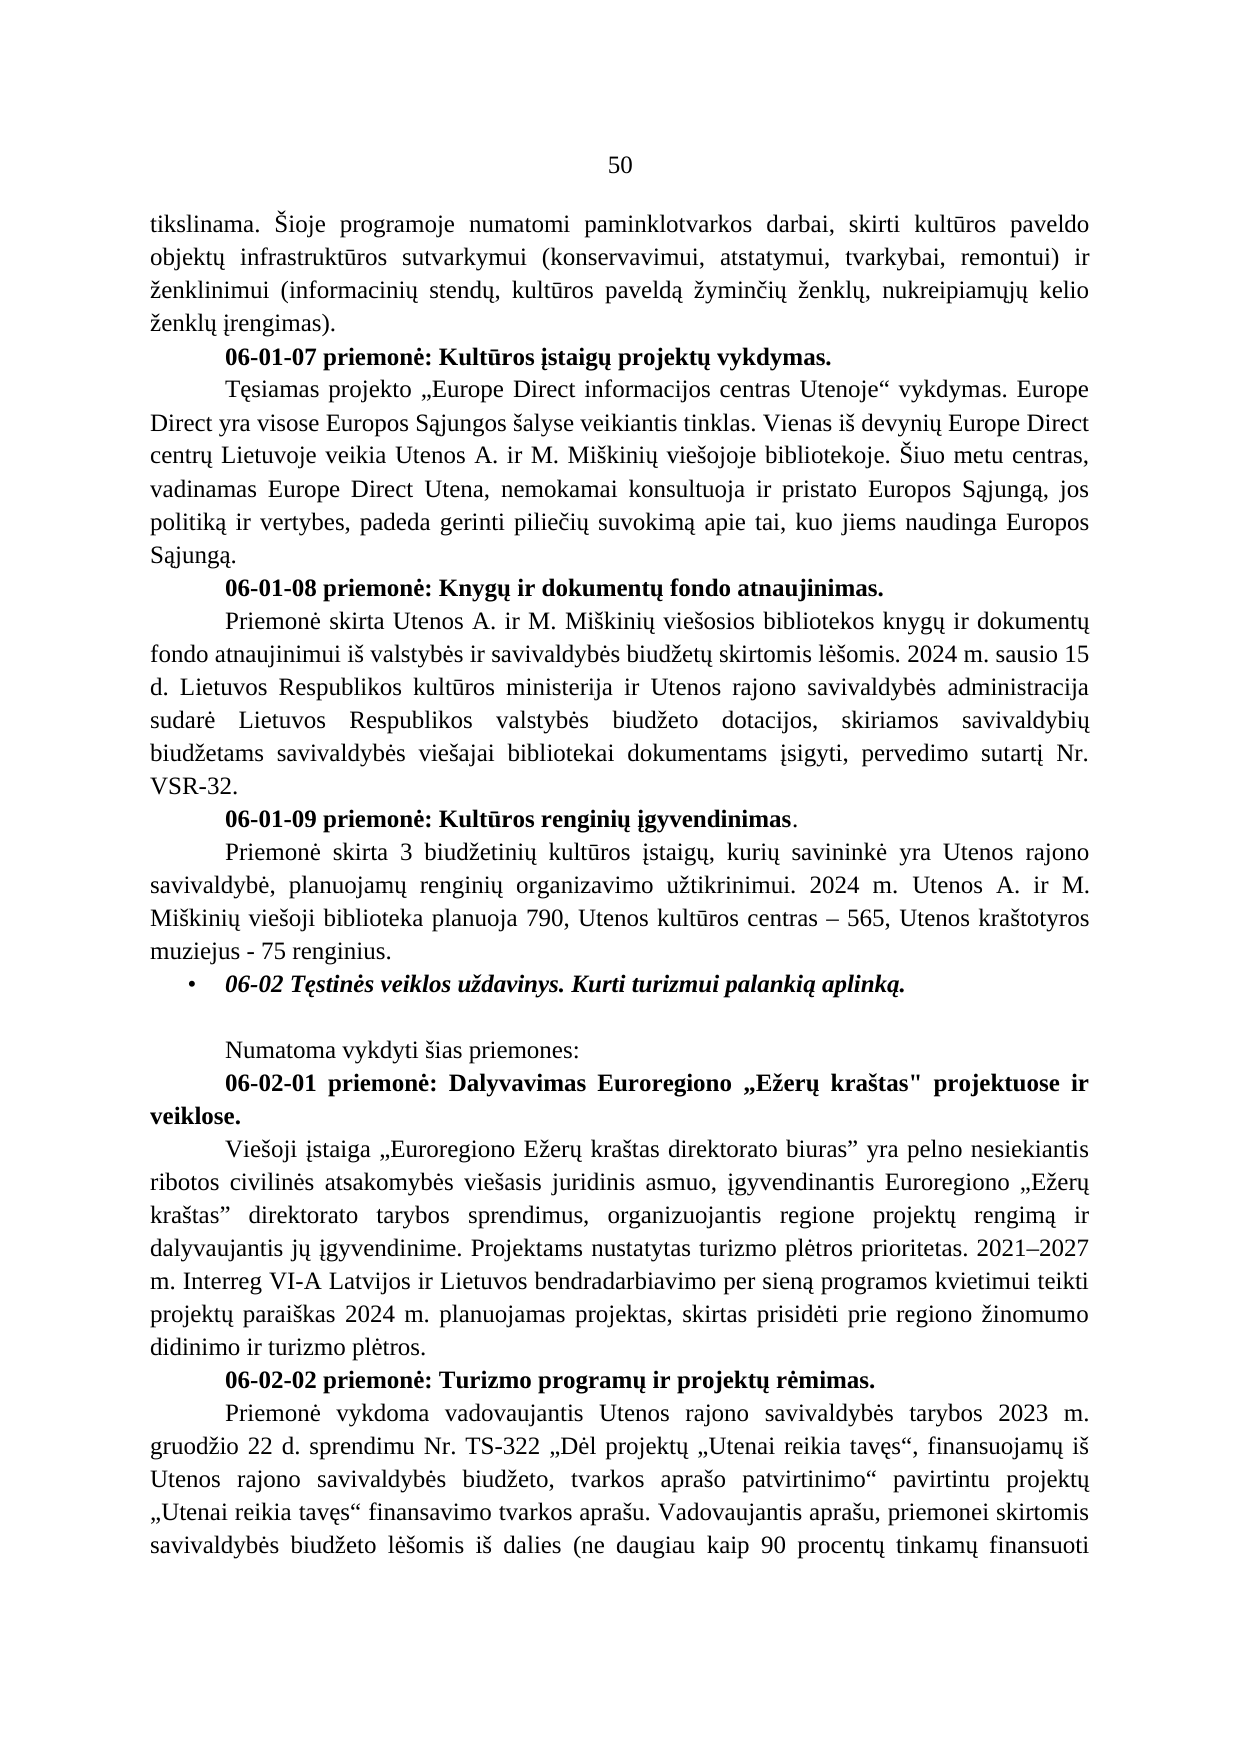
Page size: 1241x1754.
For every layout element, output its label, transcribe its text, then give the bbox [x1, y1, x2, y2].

text Priemonė skirta 3 biudžetinių kultūros įstaigų, kurių savininkė yra Utenos rajono savivaldybė, planuojamų renginių organizavimo užtikrinimui. 2024 m. Utenos A. ir M. Miškinių viešoji biblioteka planuoja 790, Utenos kultūros centras – 565, Utenos kraštotyros muziejus - 75 renginius. [150, 837, 1090, 965]
text Tęsiamas projekto „Europe Direct informacijos centras Utenoje“ vykdymas. Europe Direct yra visose Europos Sąjungos šalyse veikiantis tinklas. Vienas iš devynių Europe Direct centrų Lietuvoje veikia Utenos A. ir M. Miškinių viešojoje bibliotekoje. Šiuo metu centras, vadinamas Europe Direct Utena, nemokamai konsultuoja ir pristato Europos Sąjungą, jos politiką ir vertybes, padeda gerinti piliečių suvokimą apie tai, kuo jiems naudinga Europos Sąjungą. [150, 374, 1090, 568]
text • 06-02 Tęstinės veiklos uždavinys. Kurti turizmui palankią aplinką. [187, 969, 1090, 998]
text 06-02-01 priemonė: Dalyvavimas Euroregiono „Ežerų kraštas" projektuose ir veiklose. [150, 1068, 1090, 1130]
text 06-01-09 priemonė: Kultūros renginių įgyvendinimas. [150, 804, 1090, 833]
text Viešoji įstaiga „Euroregiono Ežerų kraštas direktorato biuras” yra pelno nesiekiantis ribotos civilinės atsakomybės viešasis juridinis asmuo, įgyvendinantis Euroregiono „Ežerų kraštas” direktorato tarybos sprendimus, organizuojantis regione projektų rengimą ir dalyvaujantis jų įgyvendinime. Projektams nustatytas turizmo plėtros prioritetas. 2021–2027 m. Interreg VI-A Latvijos ir Lietuvos bendradarbiavimo per sieną programos kvietimui teikti projektų paraiškas 2024 m. planuojamas projektas, skirtas prisidėti prie regiono žinomumo didinimo ir turizmo plėtros. [150, 1134, 1090, 1361]
text Numatoma vykdyti šias priemones: [225, 1035, 1090, 1064]
text 06-02-02 priemonė: Turizmo programų ir projektų rėmimas. [150, 1365, 1090, 1394]
text 06-01-07 priemonė: Kultūros įstaigų projektų vykdymas. [225, 342, 1090, 370]
text Priemonė vykdoma vadovaujantis Utenos rajono savivaldybės tarybos 2023 m. gruodžio 22 d. sprendimu Nr. TS-322 „Dėl projektų „Utenai reikia tavęs“, finansuojamų iš Utenos rajono savivaldybės biudžeto, tvarkos aprašo patvirtinimo“ pavirtintu projektų „Utenai reikia tavęs“ finansavimo tvarkos aprašu. Vadovaujantis aprašu, priemonei skirtomis savivaldybės biudžeto lėšomis iš dalies (ne daugiau kaip 90 procentų tinkamų finansuoti [150, 1398, 1090, 1559]
text Priemonė skirta Utenos A. ir M. Miškinių viešosios bibliotekos knygų ir dokumentų fondo atnaujinimui iš valstybės ir savivaldybės biudžetų skirtomis lėšomis. 2024 m. sausio 15 d. Lietuvos Respublikos kultūros ministerija ir Utenos rajono savivaldybės administracija sudarė Lietuvos Respublikos valstybės biudžeto dotacijos, skiriamos savivaldybių biudžetams savivaldybės viešajai bibliotekai dokumentams įsigyti, pervedimo sutartį Nr. VSR-32. [150, 606, 1090, 799]
text 06-01-08 priemonė: Knygų ir dokumentų fondo atnaujinimas. [225, 573, 1090, 601]
text tikslinama. Šioje programoje numatomi paminklotvarkos darbai, skirti kultūros paveldo objektų infrastruktūros sutvarkymui (konservavimui, atstatymui, tvarkybai, remontui) ir ženklinimui (informacinių stendų, kultūros paveldą žyminčių ženklų, nukreipiamųjų kelio ženklų įrengimas). [150, 209, 1090, 337]
